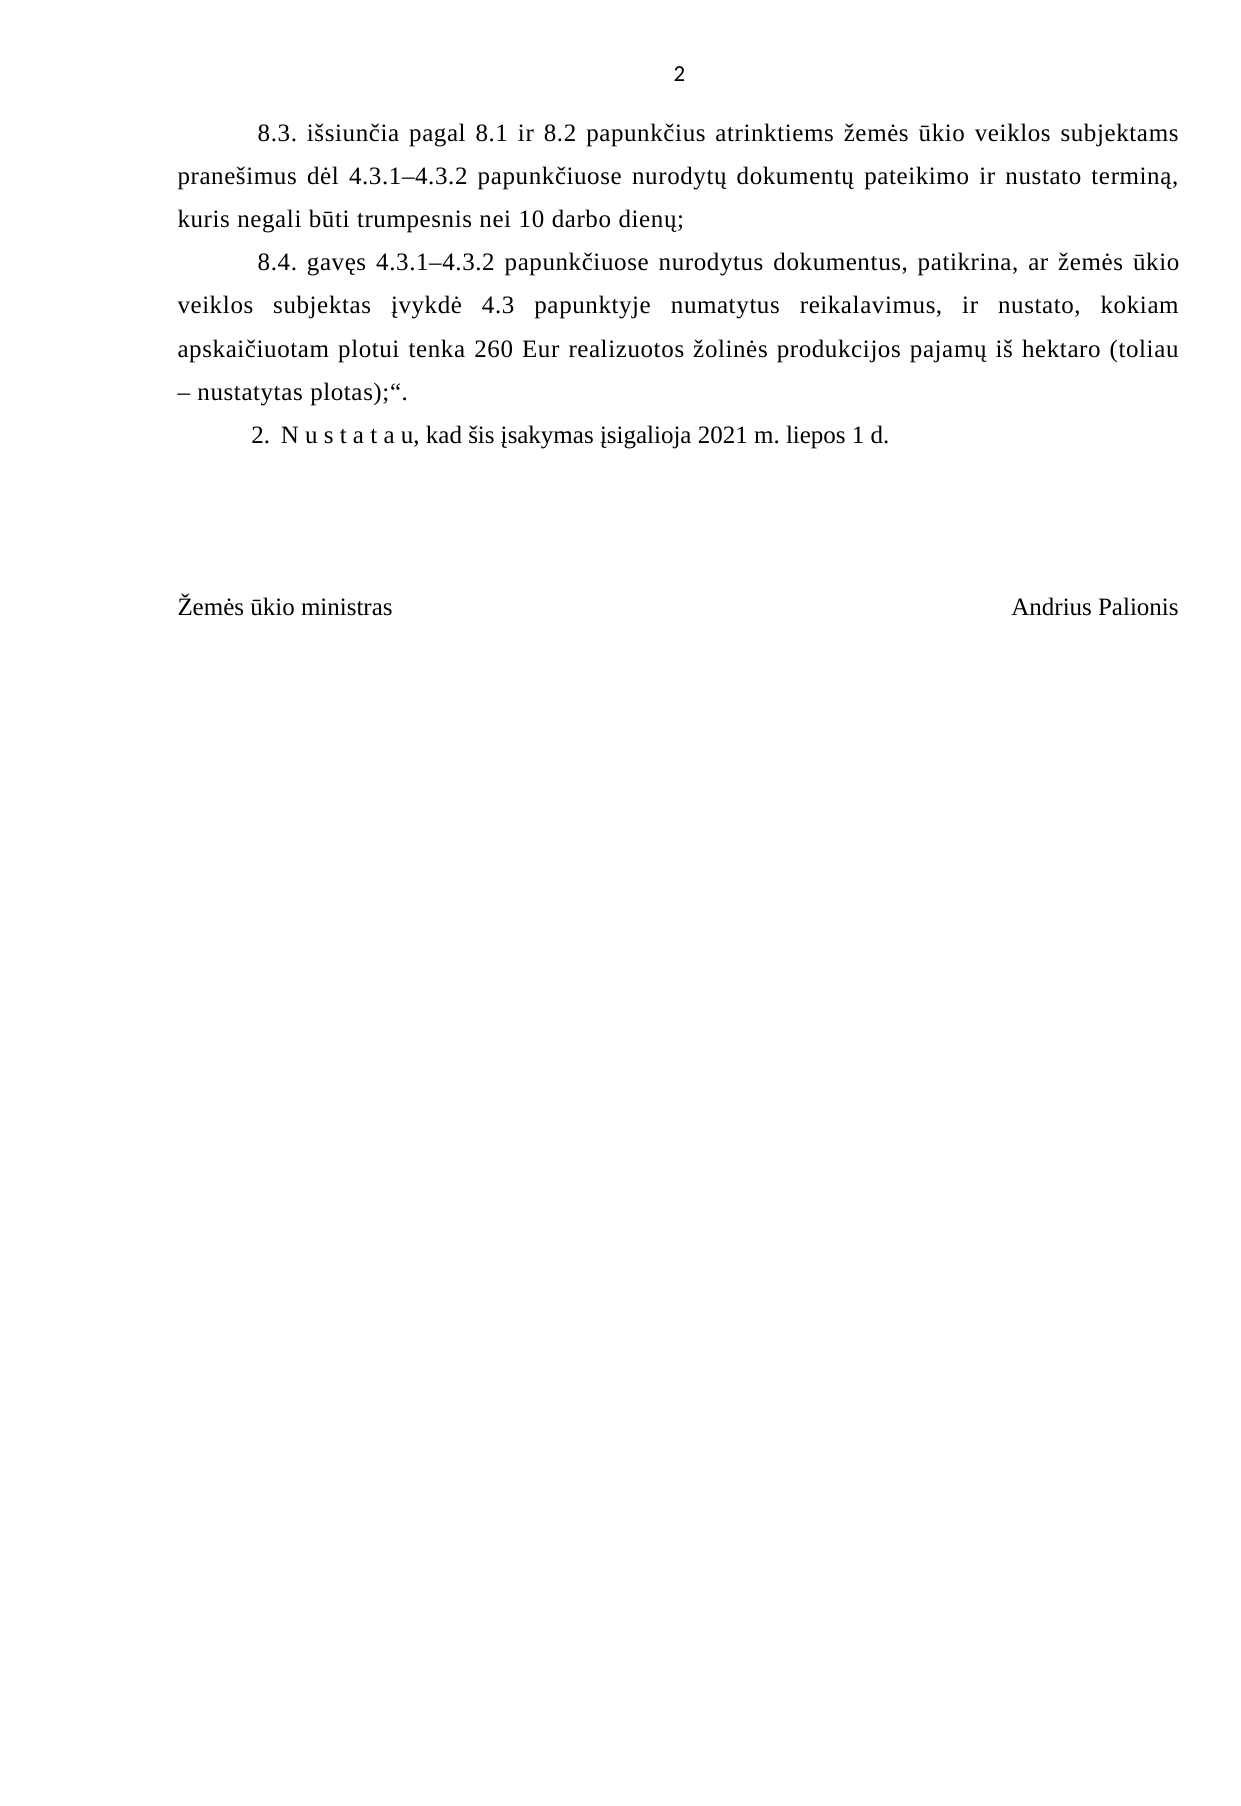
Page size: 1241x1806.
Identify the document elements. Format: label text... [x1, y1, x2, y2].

text 8.4. gavęs 4.3.1–4.3.2 papunkčiuose nurodytus dokumentus, patikrina, ar žemės ūkio veiklos subjektas įvykdė 4.3 papunktyje numatytus reikalavimus, ir nustato, kokiam apskaičiuotam plotui tenka 260 Eur realizuotos žolinės produkcijos pajamų iš hektaro (toliau – nustatytas plotas);“. [177, 247, 1181, 406]
text 8.3. išsiunčia pagal 8.1 ir 8.2 papunkčius atrinktiems žemės ūkio veiklos subjektams pranešimus dėl 4.3.1–4.3.2 papunkčiuose nurodytų dokumentų pateikimo ir nustato terminą, kuris negali būti trumpesnis nei 10 darbo dienų; [177, 118, 1181, 233]
text Žemės ūkio ministras Andrius Palionis [177, 592, 1181, 621]
text 2. N u s t a t a u, kad šis įsakymas įsigalioja 2021 m. liepos 1 d. [251, 420, 1181, 449]
